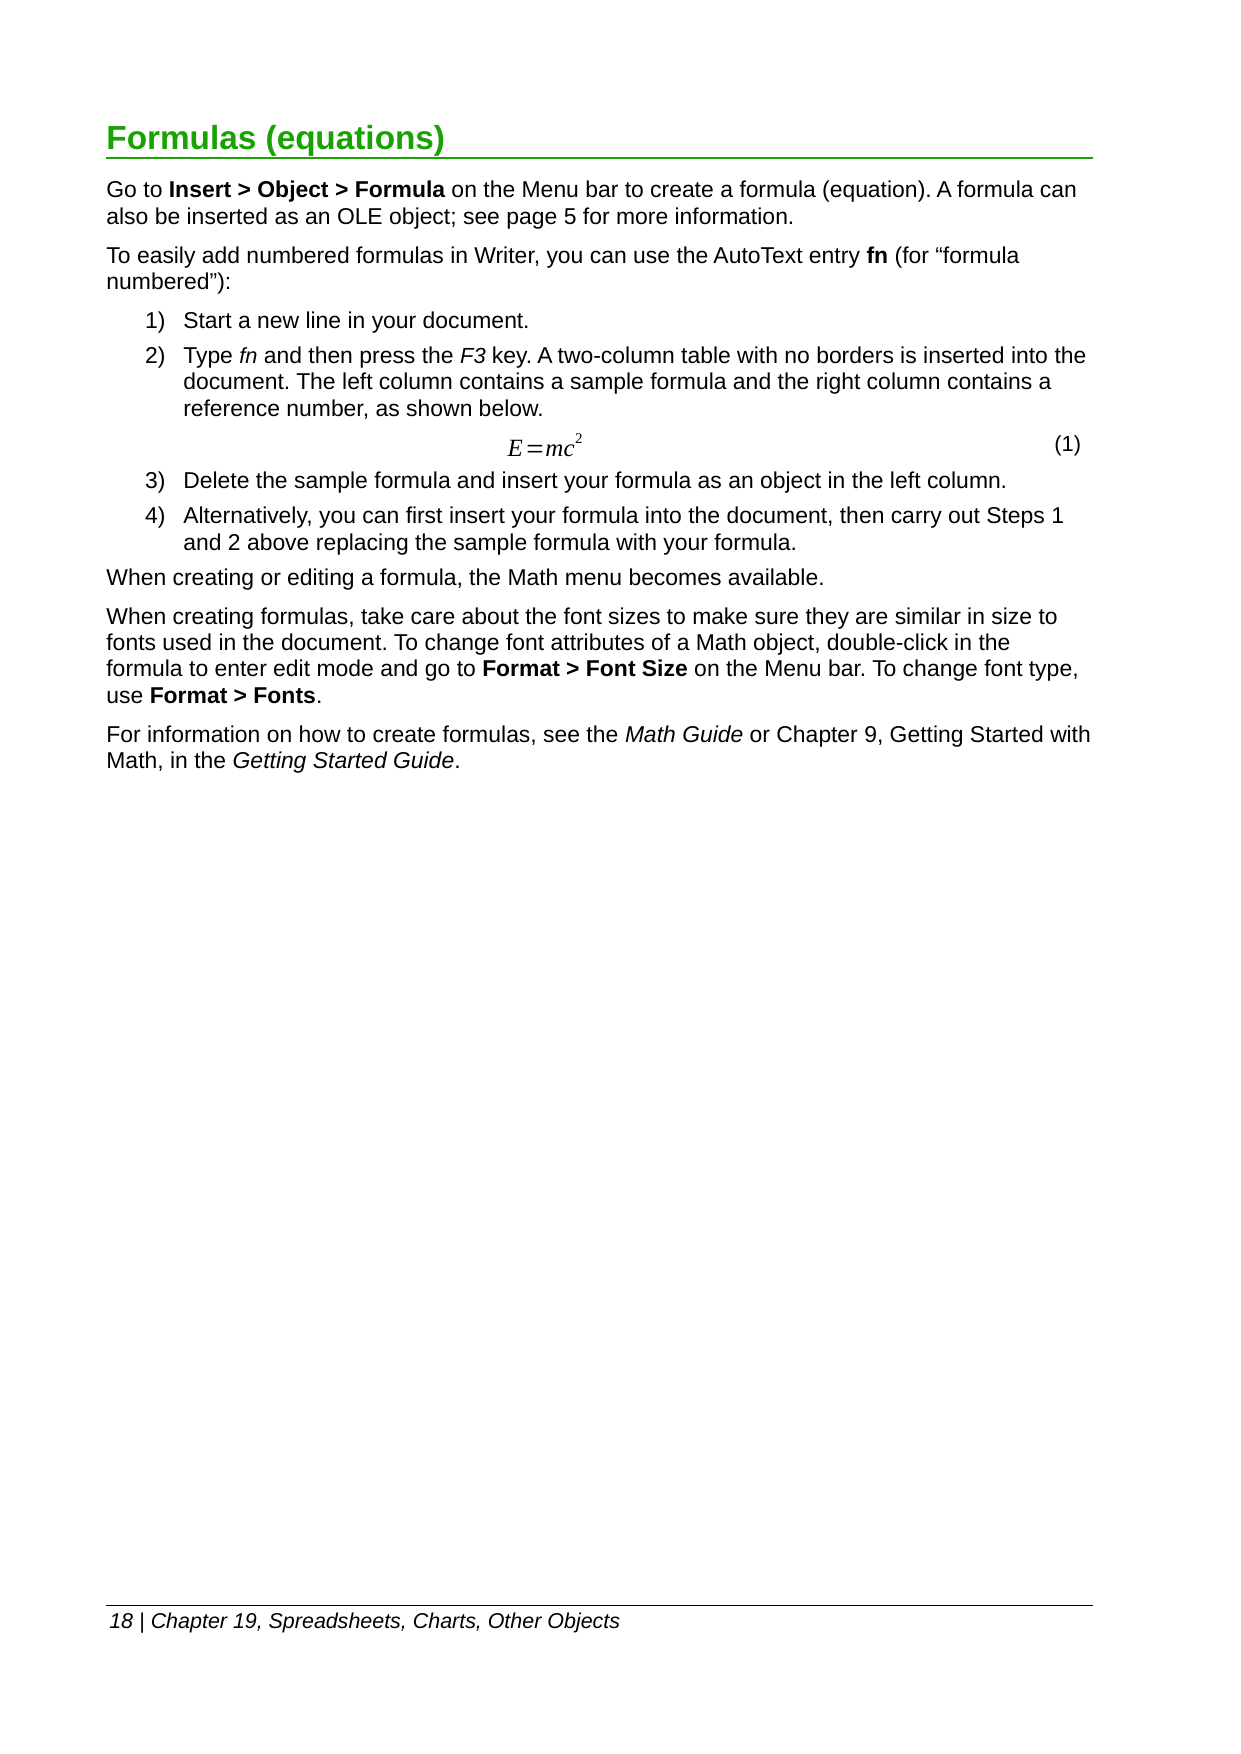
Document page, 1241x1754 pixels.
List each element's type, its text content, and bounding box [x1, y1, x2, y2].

list Start a new line in your document. [165, 307, 1093, 333]
text For information on how to create formulas, see the Math Guide or Chapter 9, Getting Started with Math, in the Getting Started Guide. [106, 721, 1093, 773]
list Delete the sample formula and insert your formula as an object in the left column. [165, 467, 1093, 493]
text When creating formulas, take care about the font sizes to make sure they are similar in size to fonts used in the document. To change font attributes of a Math object, double-click in the formula to enter edit mode and go to Format > Font Size on the Menu bar. To change font type, use Format > Fonts. [106, 603, 1093, 708]
list Alternatively, you can first insert your formula into the document, then carry out Steps 1 and 2 above replacing the sample formula with your formula. [165, 502, 1093, 555]
list Type fn and then press the F3 key. A two-column table with no borders is inserted into the document. The left column contains a sample formula and the right column contains a reference number, as shown below. [165, 342, 1093, 421]
table_header [106, 430, 983, 461]
subtitle Formulas (equations) [106, 118, 1093, 157]
text Go to Insert > Object > Formula on the Menu bar to create a formula (equation). A formula can also be inserted as an OLE object; see page 7 for more information. [106, 176, 1093, 229]
text When creating or editing a formula, the Math menu becomes available. [106, 564, 1093, 590]
text To easily add numbered formulas in Writer, you can use the AutoText entry fn (for “formula numbered”): [106, 242, 1093, 294]
table_header (1) [983, 430, 1093, 461]
